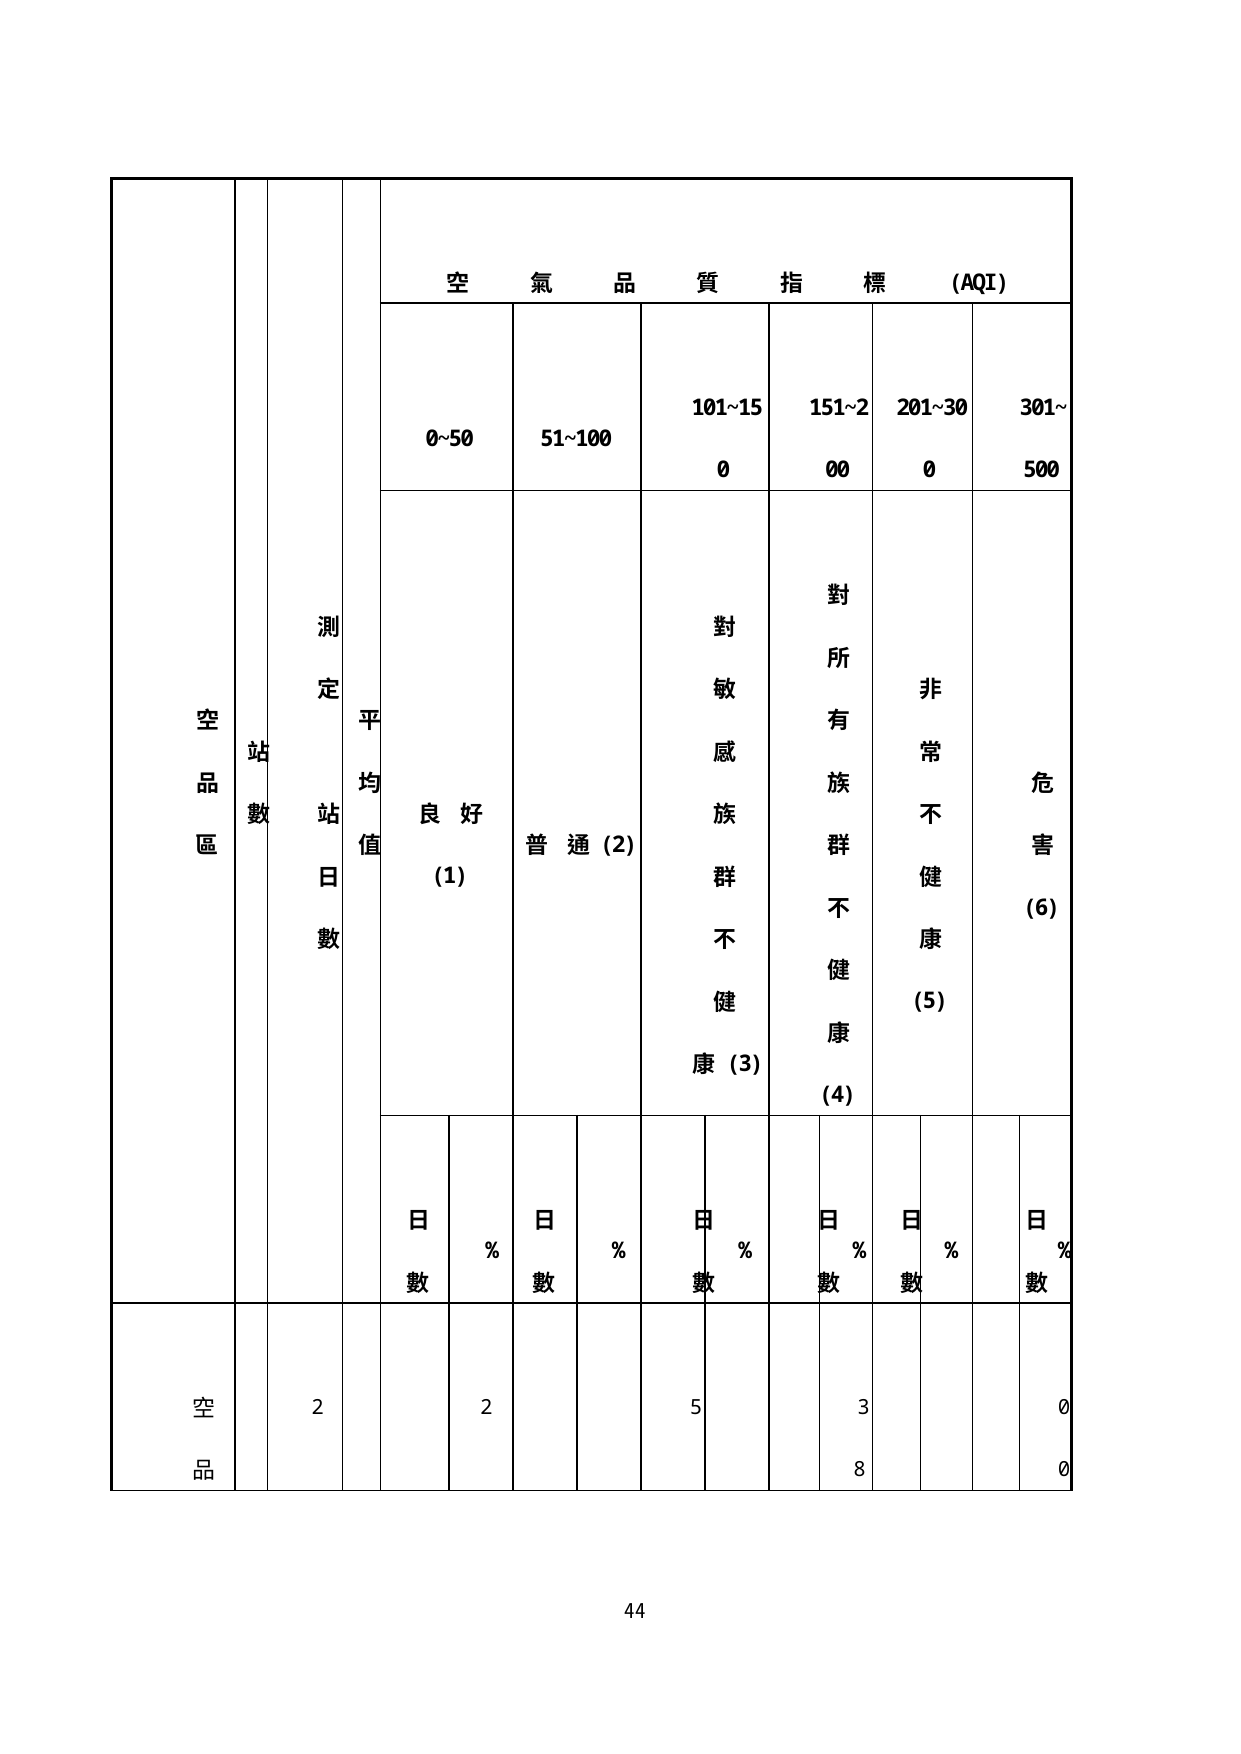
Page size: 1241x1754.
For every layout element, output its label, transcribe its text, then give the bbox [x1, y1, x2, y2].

table_cell [921, 1304, 972, 1490]
table_cell [514, 1304, 576, 1490]
table_cell 101~150 [642, 304, 768, 490]
table_cell 日數 [873, 1116, 920, 1302]
table_cell 日數 [514, 1116, 576, 1302]
table_header 站數 [236, 180, 267, 1302]
table_cell [578, 1304, 640, 1490]
table_cell 日數 [381, 1116, 448, 1302]
table_cell 空品 [113, 1304, 234, 1490]
table_cell % [578, 1116, 640, 1302]
table_cell [706, 1304, 768, 1490]
table_cell [873, 1304, 920, 1490]
table_cell 5 [642, 1304, 704, 1490]
table_header 空品區 [113, 180, 234, 1302]
table_cell [236, 1304, 267, 1490]
table_cell % [820, 1116, 872, 1302]
table_cell 對所有族群不健康(4) [770, 491, 872, 1115]
table_header 空 氣 品 質 指 標 (AQI) [381, 180, 1070, 302]
table_cell 0~50 [381, 304, 512, 490]
table_cell 日數 [642, 1116, 704, 1302]
table_cell [381, 1304, 448, 1490]
table_cell % [450, 1116, 512, 1302]
table_cell 良好(1) [381, 491, 512, 1115]
table_cell 非常不健康 (5) [873, 491, 972, 1115]
table_cell 危害(6) [973, 491, 1070, 1115]
table_cell 0 [973, 1304, 1019, 1490]
table_cell 301~500 [973, 304, 1070, 490]
table_cell % [921, 1116, 972, 1302]
table_cell 2 [450, 1304, 512, 1490]
table_cell 普通(2) [514, 491, 640, 1115]
table_cell [770, 1304, 819, 1490]
table_cell 2 [268, 1304, 342, 1490]
table_cell 日數 [973, 1116, 1019, 1302]
table_cell [343, 1304, 380, 1490]
table_cell % [1020, 1116, 1070, 1302]
table_cell 201~300 [873, 304, 972, 490]
table_cell % [706, 1116, 768, 1302]
table_header 平均值 [343, 180, 380, 1302]
table_cell 0.00 [1020, 1304, 1070, 1490]
table_cell 51~100 [514, 304, 640, 490]
table_cell 對敏感族群不健康(3) [642, 491, 768, 1115]
table_header 測定 站日數 [268, 180, 342, 1302]
table_cell 151~200 [770, 304, 872, 490]
table_cell 38 [820, 1304, 872, 1490]
table_cell 日數 [770, 1116, 819, 1302]
